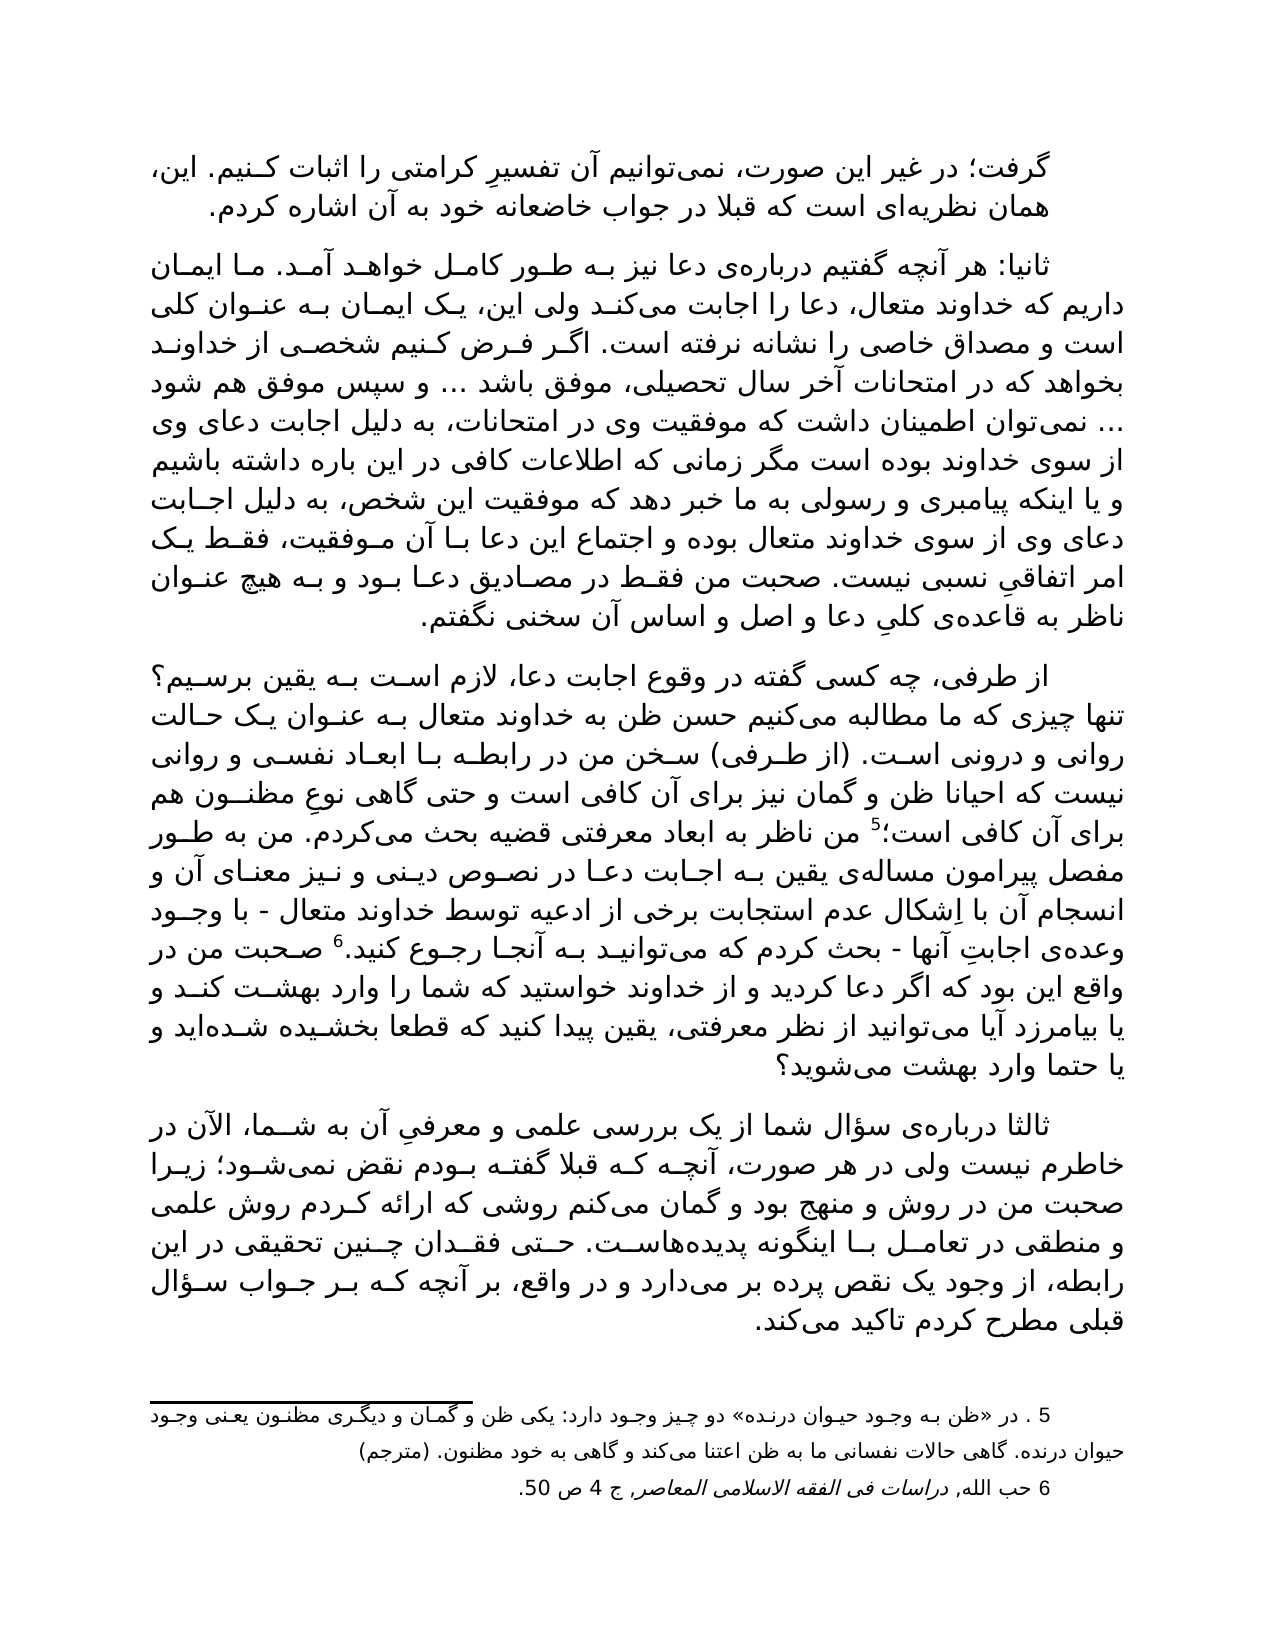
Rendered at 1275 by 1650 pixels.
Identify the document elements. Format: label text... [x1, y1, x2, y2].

text . در «ظن به وجود حیوان درنده» دو چیز وجود دارد: یکی ظن و گمان و دیگری مظنون یعنی وجود حیوان درنده. گاهی حالات نفسانی ما به ظن اعتنا می‌کند و گاهی به خود مظنون. (مترجم) [150, 1403, 1125, 1463]
text ثالثا درباره‌ی سؤال شما از یک بررسی علمی و معرفیِ آن به شما، الآن در خاطرم نیست ولی در هر صورت، آنچه که قبلا گفته بودم نقض نمی‌شود؛ زیرا صحبت من در روش و منهج بود و گمان می‌کنم روشی که ارائه کردم روش علمی و منطقی در تعامل با اینگونه پدیده‌هاست. حتی فقدان چنین تحقیقی در این رابطه، از وجود یک نقص پرده بر می‌دارد و در واقع، بر آنچه که بر جواب سؤال قبلی مطرح کردم تاکید می‌کند. [150, 1108, 1125, 1337]
list آنچه در خارج رخ می‌دهد هیچ ارتباطی به عنوان کرامت ندارد بلکه یک حالت عادی است و دلیلی هم وجود ندارد که ثابت کند که این پدیده را حتما باید به عنوان کرامت، تبیین و تفسیر کرد. اگر علم، تبیین‌ها و تفاسیر دیگری از این پدیده برای ما ارائه کرد در این هنگام، تفسیرِ کرامتی آن پدیده، یک احتمال در کنار احتمالات دیگر خواهد بود. اگر توانستیم این تفسیر کرامتی را از طریق تنگ گرفتن بر فرضیات رقیب و تحت فشار قرار دادن آنها، تقویت کنیم در این صورت احتمالاتی که علم جلوی ما گذاشته را نادیده خواهیم گرفت؛ در غیر این صورت، نمی‌توانیم آن تفسیرِ کرامتی را اثبات کنیم. این، همان نظریه‌ای است که قبلا در جواب خاضعانه خود به آن اشاره کردم. [150, 150, 1087, 223]
text از طرفی، چه کسی گفته در وقوع اجابت دعا، لازم است به یقین برسیم؟ تنها چیزی که ما مطالبه می‌کنیم حسن ظن به خداوند متعال به عنوان یک حالت روانی و درونی است. (از طرفی) سخن من در رابطه با ابعاد نفسی و روانی نیست که احیانا ظن و گمان نیز برای آن کافی است و حتی گاهی نوعِ مظنون هم برای آن کافی است؛ من ناظر به ابعاد معرفتی قضیه بحث می‌کردم. من به طور مفصل پیرامون مساله‌ی یقین به اجابت دعا در نصوص دینی و نیز معنای آن و انسجام آن با اِشکال عدم استجابت برخی از ادعیه توسط خداوند متعال - با وجود وعده‌ی اجابتِ آنها - بحث کردم که می‌توانید به آنجا رجوع کنید. صحبت من در واقع این بود که اگر دعا کردید و از خداوند خواستید که شما را وارد بهشت کند و یا بیامرزد آیا می‌توانید از نظر معرفتی، یقین پیدا کنید که قطعا بخشیده شده‌اید و یا حتما وارد بهشت می‌شوید؟ [150, 659, 1125, 1083]
text ثانیا: هر آنچه گفتیم درباره‌ی دعا نیز به طور کامل خواهد آمد. ما ایمان داریم که خداوند متعال، دعا را اجابت می‌کند ولی این، یک ایمان به عنوان کلی است و مصداق خاصی را نشانه نرفته است. اگر فرض کنیم شخصی از خداوند بخواهد که در امتحانات آخر سال تحصیلی، موفق باشد ... و سپس موفق هم شود ... نمی‌توان اطمینان داشت که موفقیت وی در امتحانات، به دلیل اجابت دعای وی از سوی خداوند بوده است مگر زمانی که اطلاعات کافی در این باره داشته باشیم و یا اینکه پیامبری و رسولی به ما خبر دهد که موفقیت این شخص، به دلیل اجابت دعای وی از سوی خداوند متعال بوده و اجتماع این دعا با آن موفقیت، فقط یک امر اتفاقیِ نسبی نیست. صحبت من فقط در مصادیق دعا بود و به هیچ عنوان ناظر به قاعده‌ی کلیِ دعا و اصل و اساس آن سخنی نگفتم. [150, 249, 1125, 633]
text حب الله, دراسات فی الفقه الاسلامی المعاصر, ج 4 ص 50. [150, 1476, 1125, 1500]
